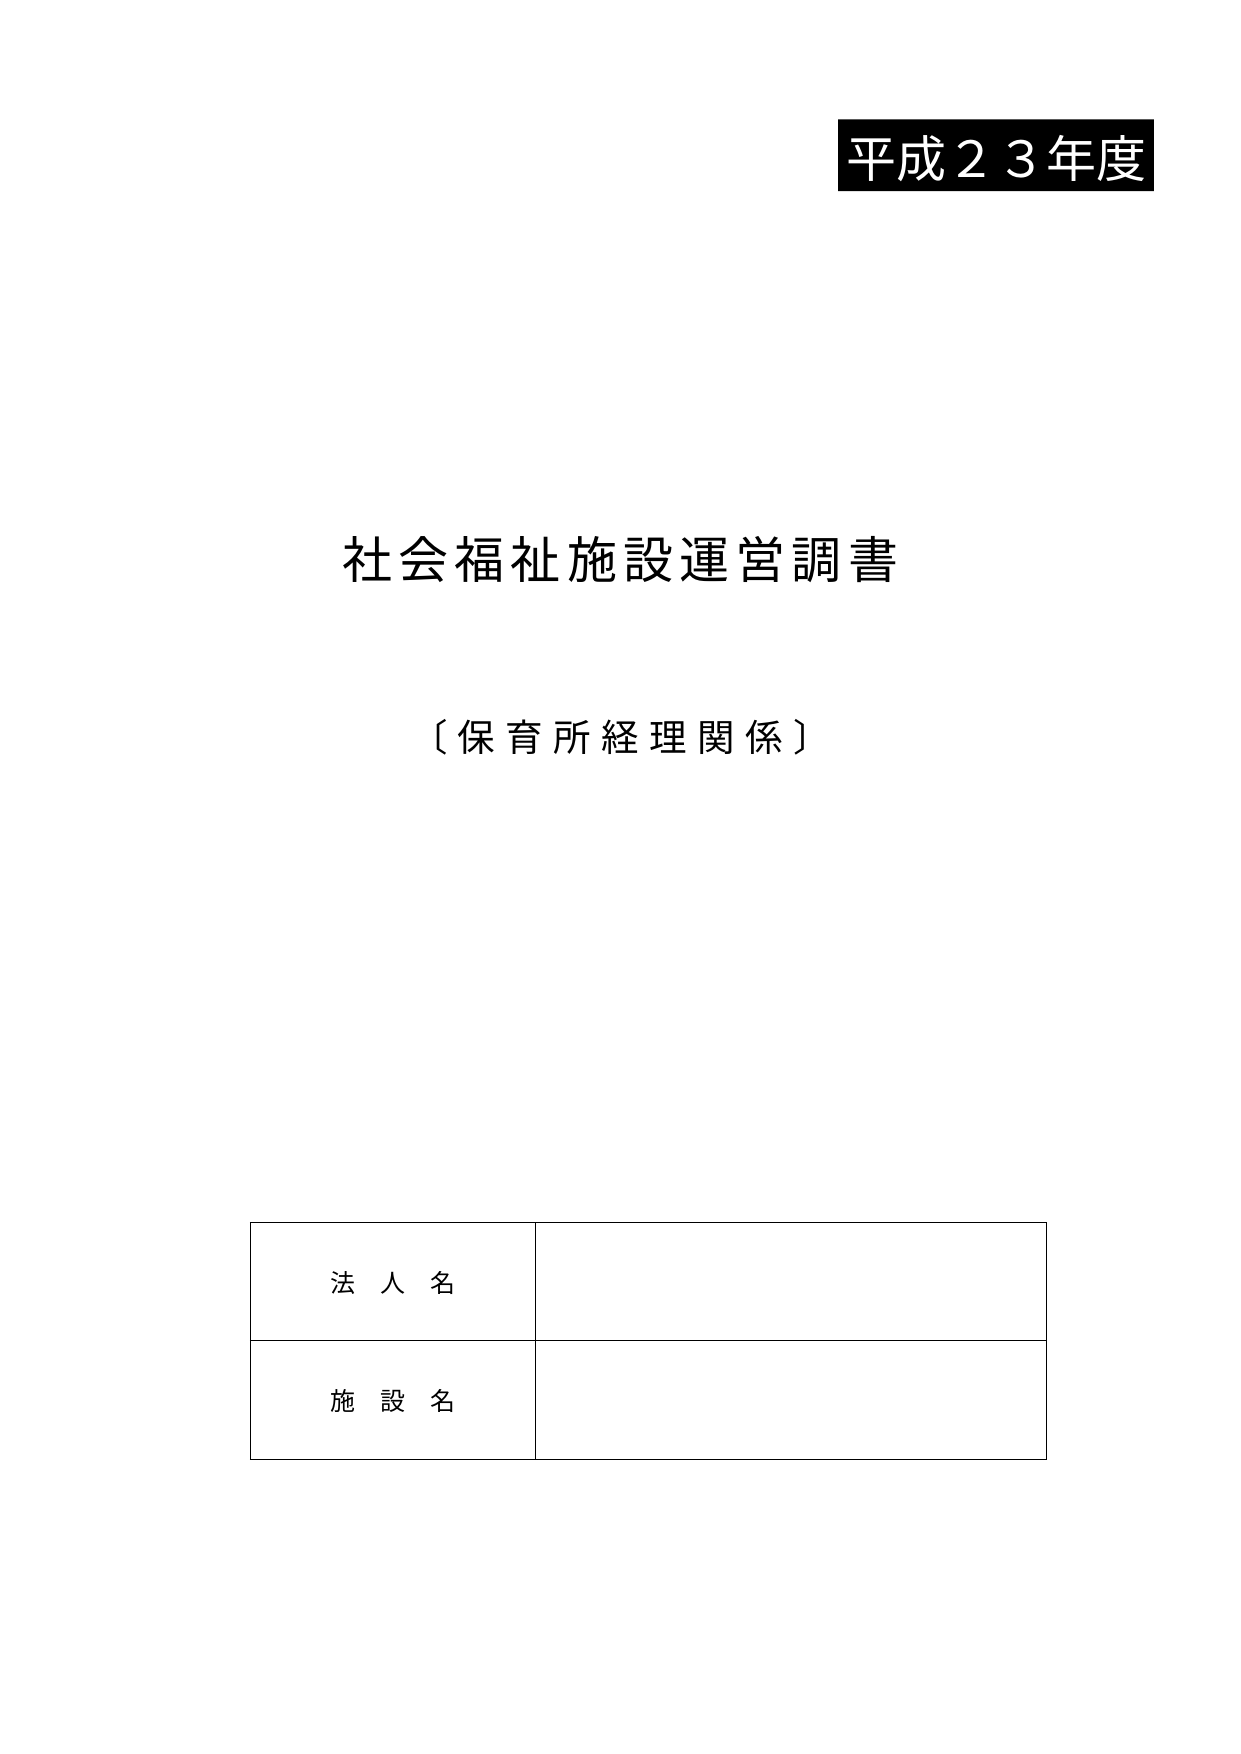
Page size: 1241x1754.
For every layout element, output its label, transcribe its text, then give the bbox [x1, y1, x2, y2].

table_cell 施 設 名 [251, 1341, 535, 1458]
text 社会福祉施設運営調書 [118, 521, 1122, 593]
table_cell [536, 1341, 1046, 1458]
table_header [536, 1223, 1046, 1340]
table_header 法 人 名 [251, 1223, 535, 1340]
text 〔保育所経理関係〕 [118, 708, 1122, 762]
